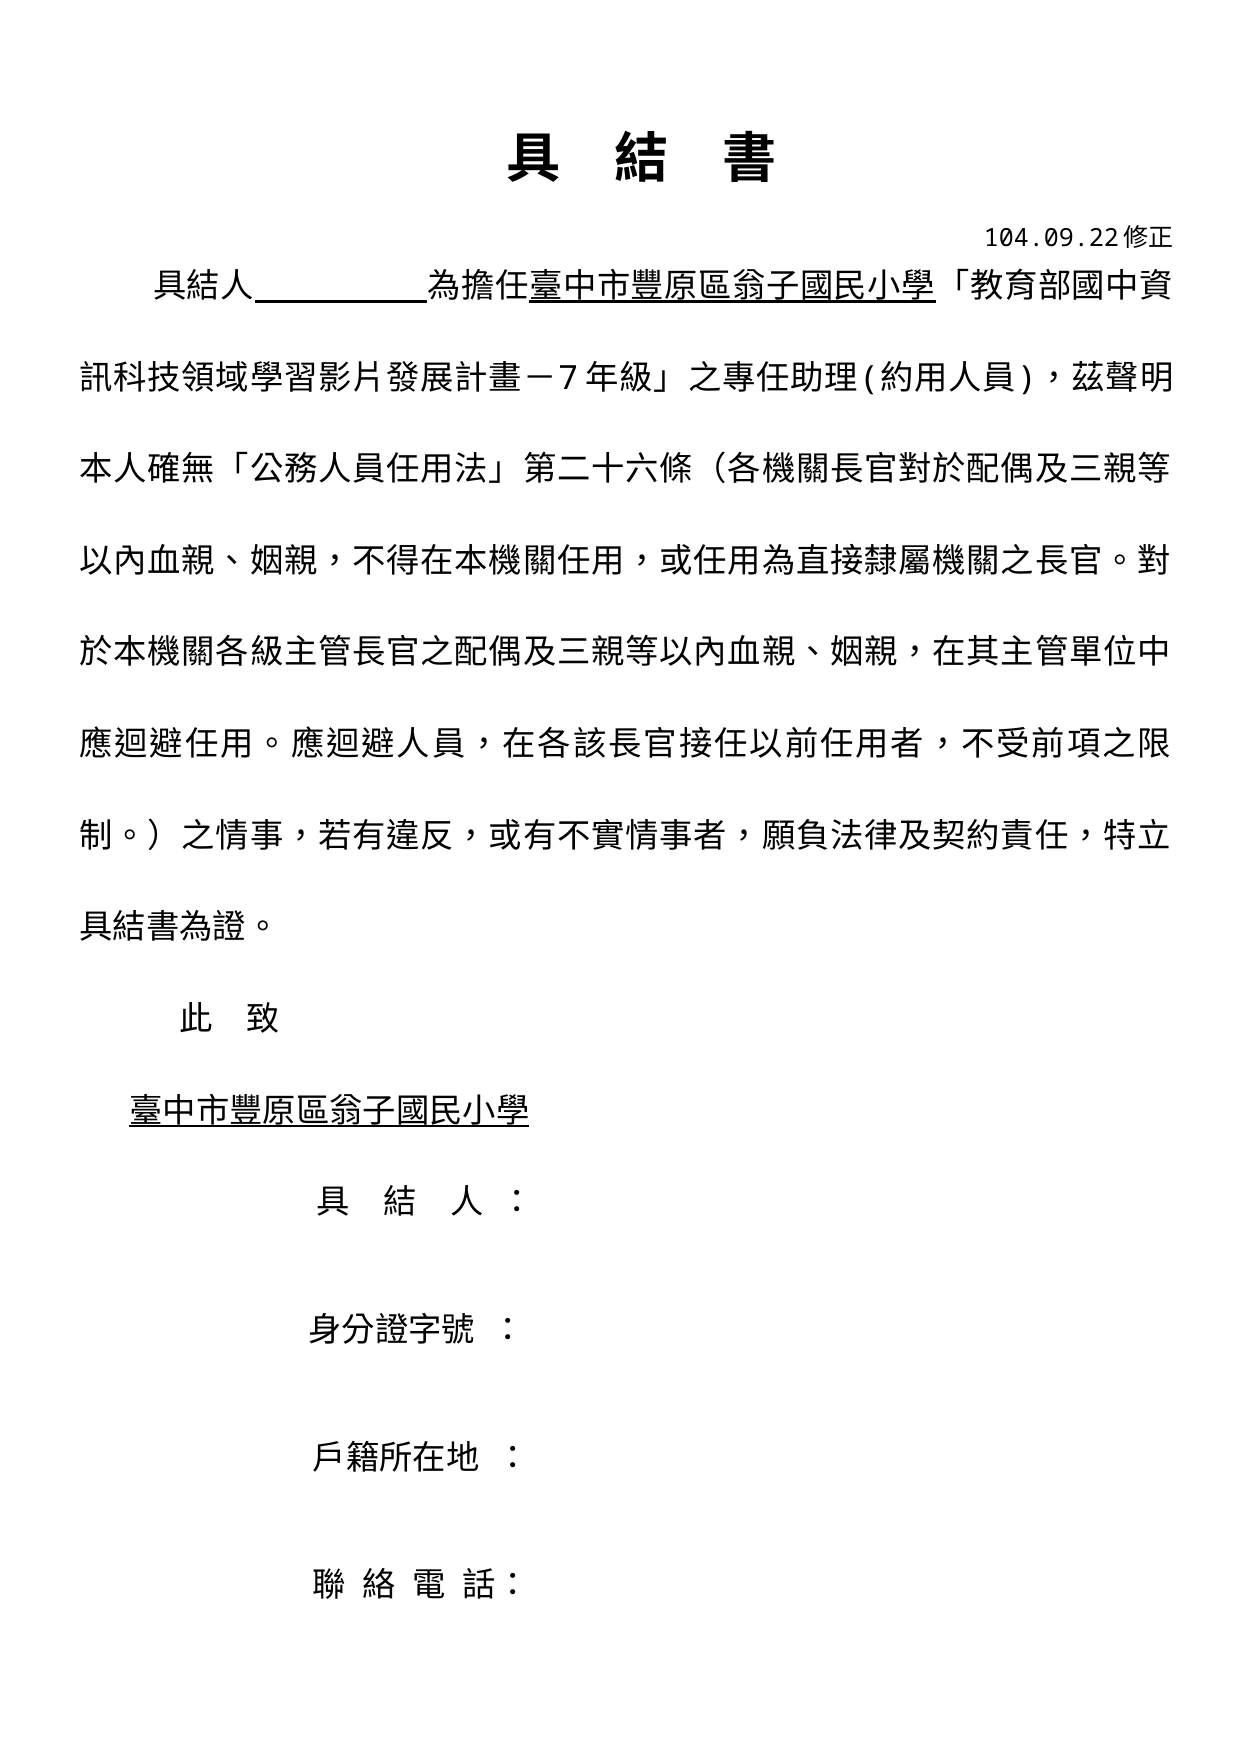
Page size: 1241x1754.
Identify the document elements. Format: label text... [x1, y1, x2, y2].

text 戶籍所在地 ： [79, 1431, 1069, 1479]
text 具 結 書 [79, 114, 1173, 193]
text 此 致 [79, 992, 1173, 1040]
text 具 結 人 ： [129, 1175, 1069, 1223]
text 104.09.22修正 [79, 217, 1173, 253]
text 具結人 為擔任臺中市豐原區翁子國民小學「教育部國中資訊科技領域學習影片發展計畫－7年級」之專任助理(約用人員)，茲聲明本人確無「公務人員任用法」第二十六條（各機關長官對於配偶及三親等以內血親、姻親，不得在本機關任用，或任用為直接隸屬機關之長官。對於本機關各級主管長官之配偶及三親等以內血親、姻親，在其主管單位中應迴避任用。應迴避人員，在各該長官接任以前任用者，不受前項之限制。）之情事，若有違反，或有不實情事者，願負法律及契約責任，特立具結書為證。 [79, 259, 1173, 948]
text 身分證字號 ： [125, 1303, 1069, 1351]
text 聯 絡 電 話： [79, 1558, 1069, 1606]
text 臺中市豐原區翁子國民小學 [129, 1083, 1173, 1132]
